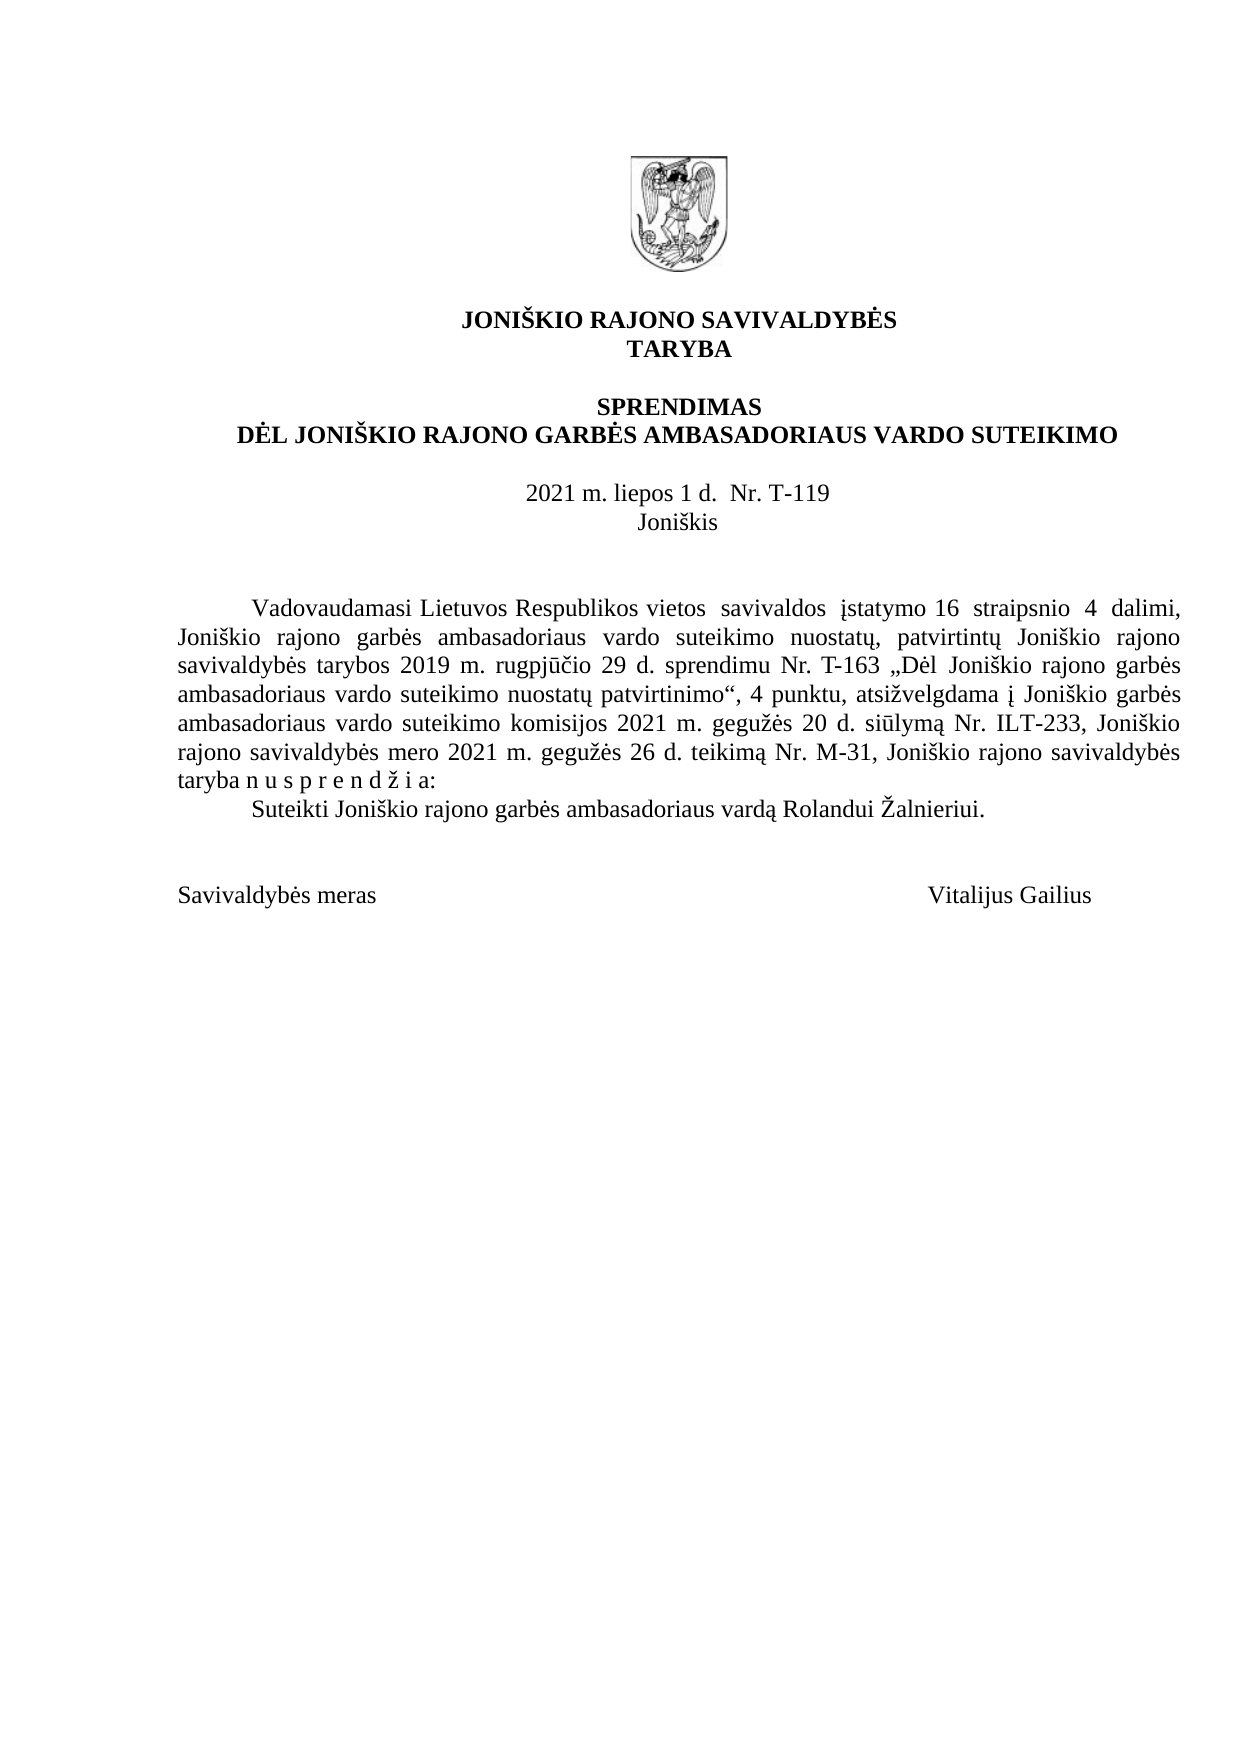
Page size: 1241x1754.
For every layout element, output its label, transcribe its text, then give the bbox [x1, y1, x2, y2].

text DĖL JONIŠKIO RAJONO GARBĖS AMBASADORIAUS VARDO SUTEIKIMO [174, 420, 1181, 449]
text Joniškis [174, 507, 1181, 535]
text SPRENDIMAS [177, 392, 1181, 420]
text 2021 m. liepos 1 d. Nr. T-119 [174, 478, 1181, 507]
text Joniškio rajono savivaldybės TARYBA [177, 305, 1181, 363]
text Savivaldybės meras Vitalijus Gailius [177, 880, 1181, 909]
text Vadovaudamasi Lietuvos Respublikos vietos savivaldos įstatymo 16 straipsnio 4 dalimi, Joniškio rajono garbės ambasadoriaus vardo suteikimo nuostatų, patvirtintų Joniškio rajono savivaldybės tarybos 2019 m. rugpjūčio 29 d. sprendimu Nr. T-163 „Dėl Joniškio rajono garbės ambasadoriaus vardo suteikimo nuostatų patvirtinimo“, 4 punktu, atsižvelgdama į Joniškio garbės ambasadoriaus vardo suteikimo komisijos 2021 m. gegužės 20 d. siūlymą Nr. ILT-233, Joniškio rajono savivaldybės mero 2021 m. gegužės 26 d. teikimą Nr. M-31, Joniškio rajono savivaldybės taryba n u s p r e n d ž i a: [177, 593, 1181, 794]
text Suteikti Joniškio rajono garbės ambasadoriaus vardą Rolandui Žalnieriui. [177, 794, 1181, 823]
